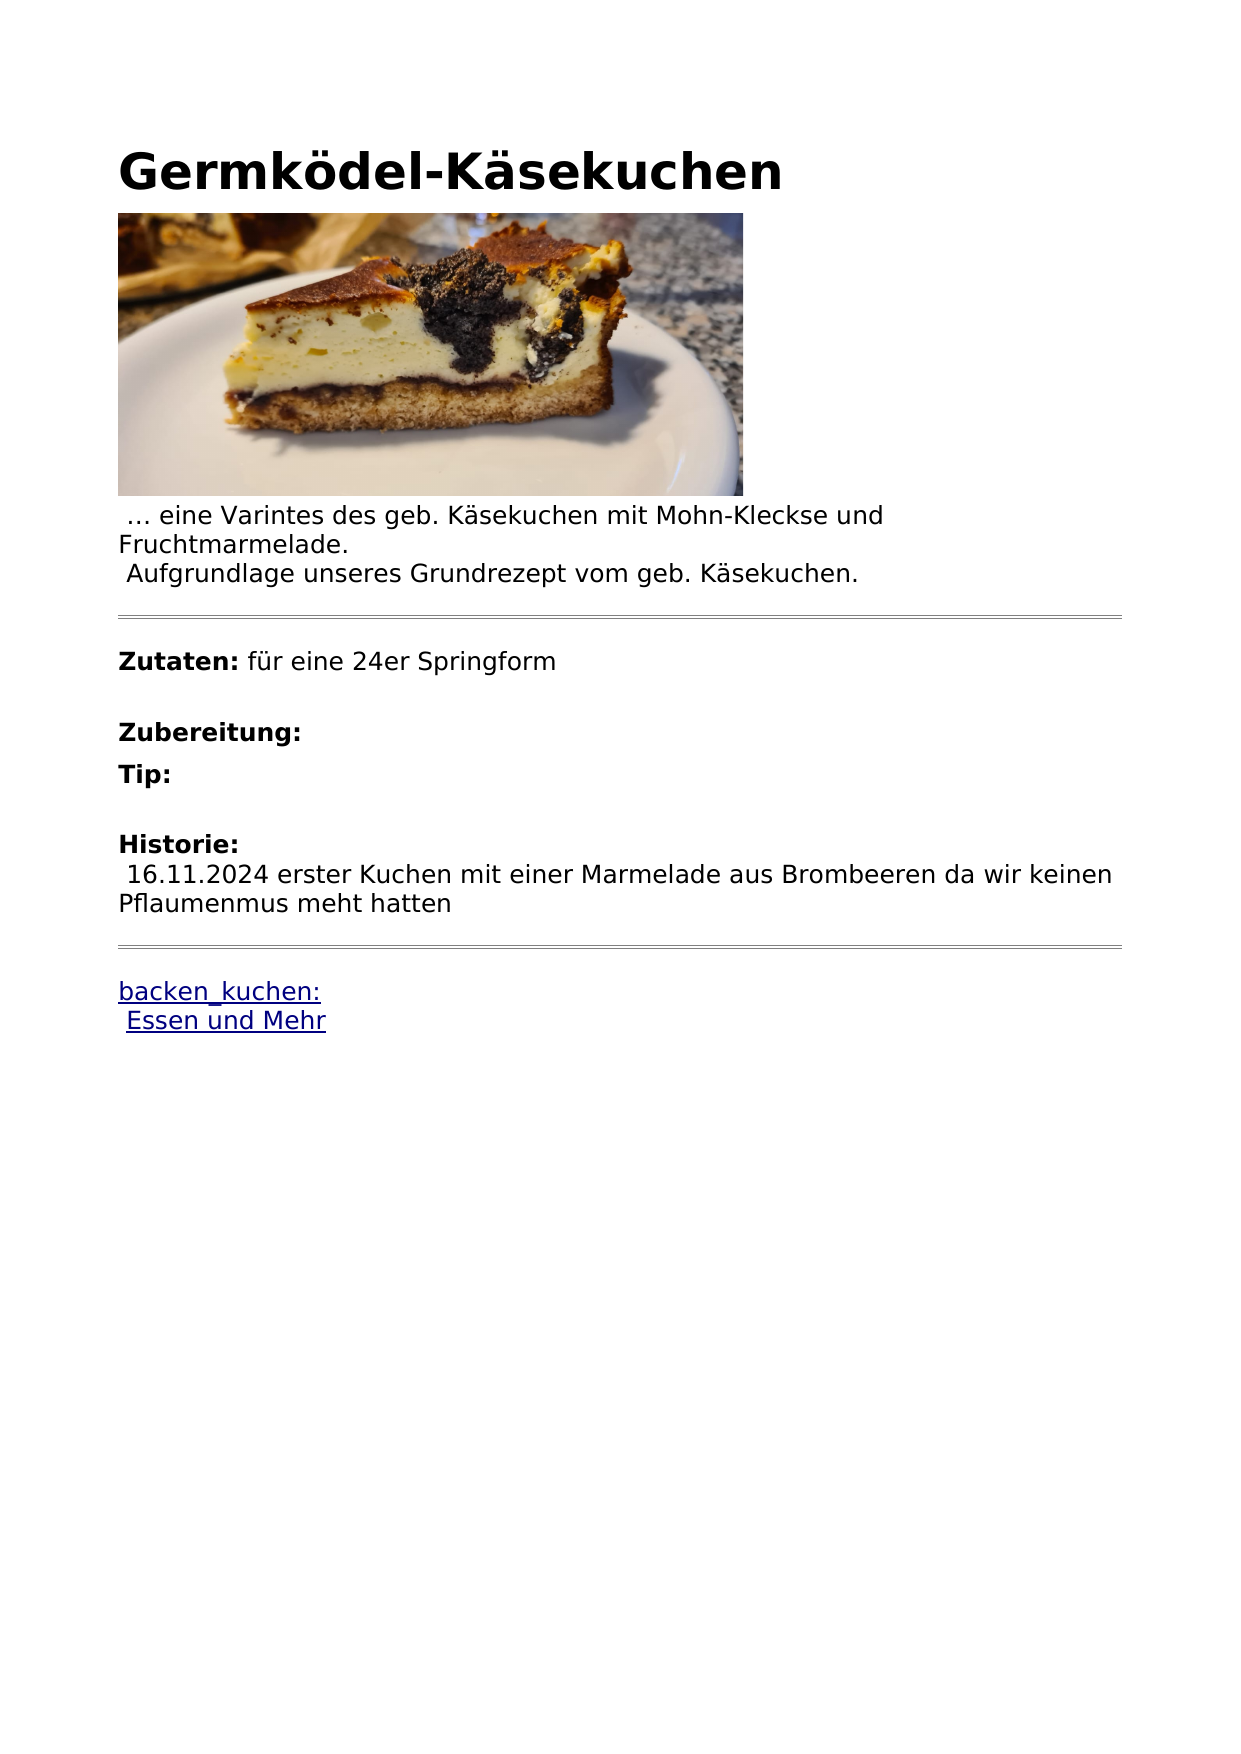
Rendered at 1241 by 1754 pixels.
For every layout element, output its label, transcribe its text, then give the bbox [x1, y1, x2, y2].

text Zutaten: für eine 24er Springform [118, 647, 1122, 706]
subtitle Germködel-Käsekuchen [118, 143, 1122, 201]
text Historie: 16.11.2024 erster Kuchen mit einer Marmelade aus Brombeeren da wir keinen Pflaumenmus meht hatten [118, 831, 1122, 918]
text … eine Varintes des geb. Käsekuchen mit Mohn-Kleckse und Fruchtmarmelade. Aufgrundlage unseres Grundrezept vom geb. Käsekuchen. [118, 214, 1122, 588]
text Tip: [118, 760, 1122, 818]
picture [118, 213, 744, 496]
text Zubereitung: [118, 718, 1122, 747]
text backen_kuchen: Essen und Mehr [118, 977, 1122, 1035]
